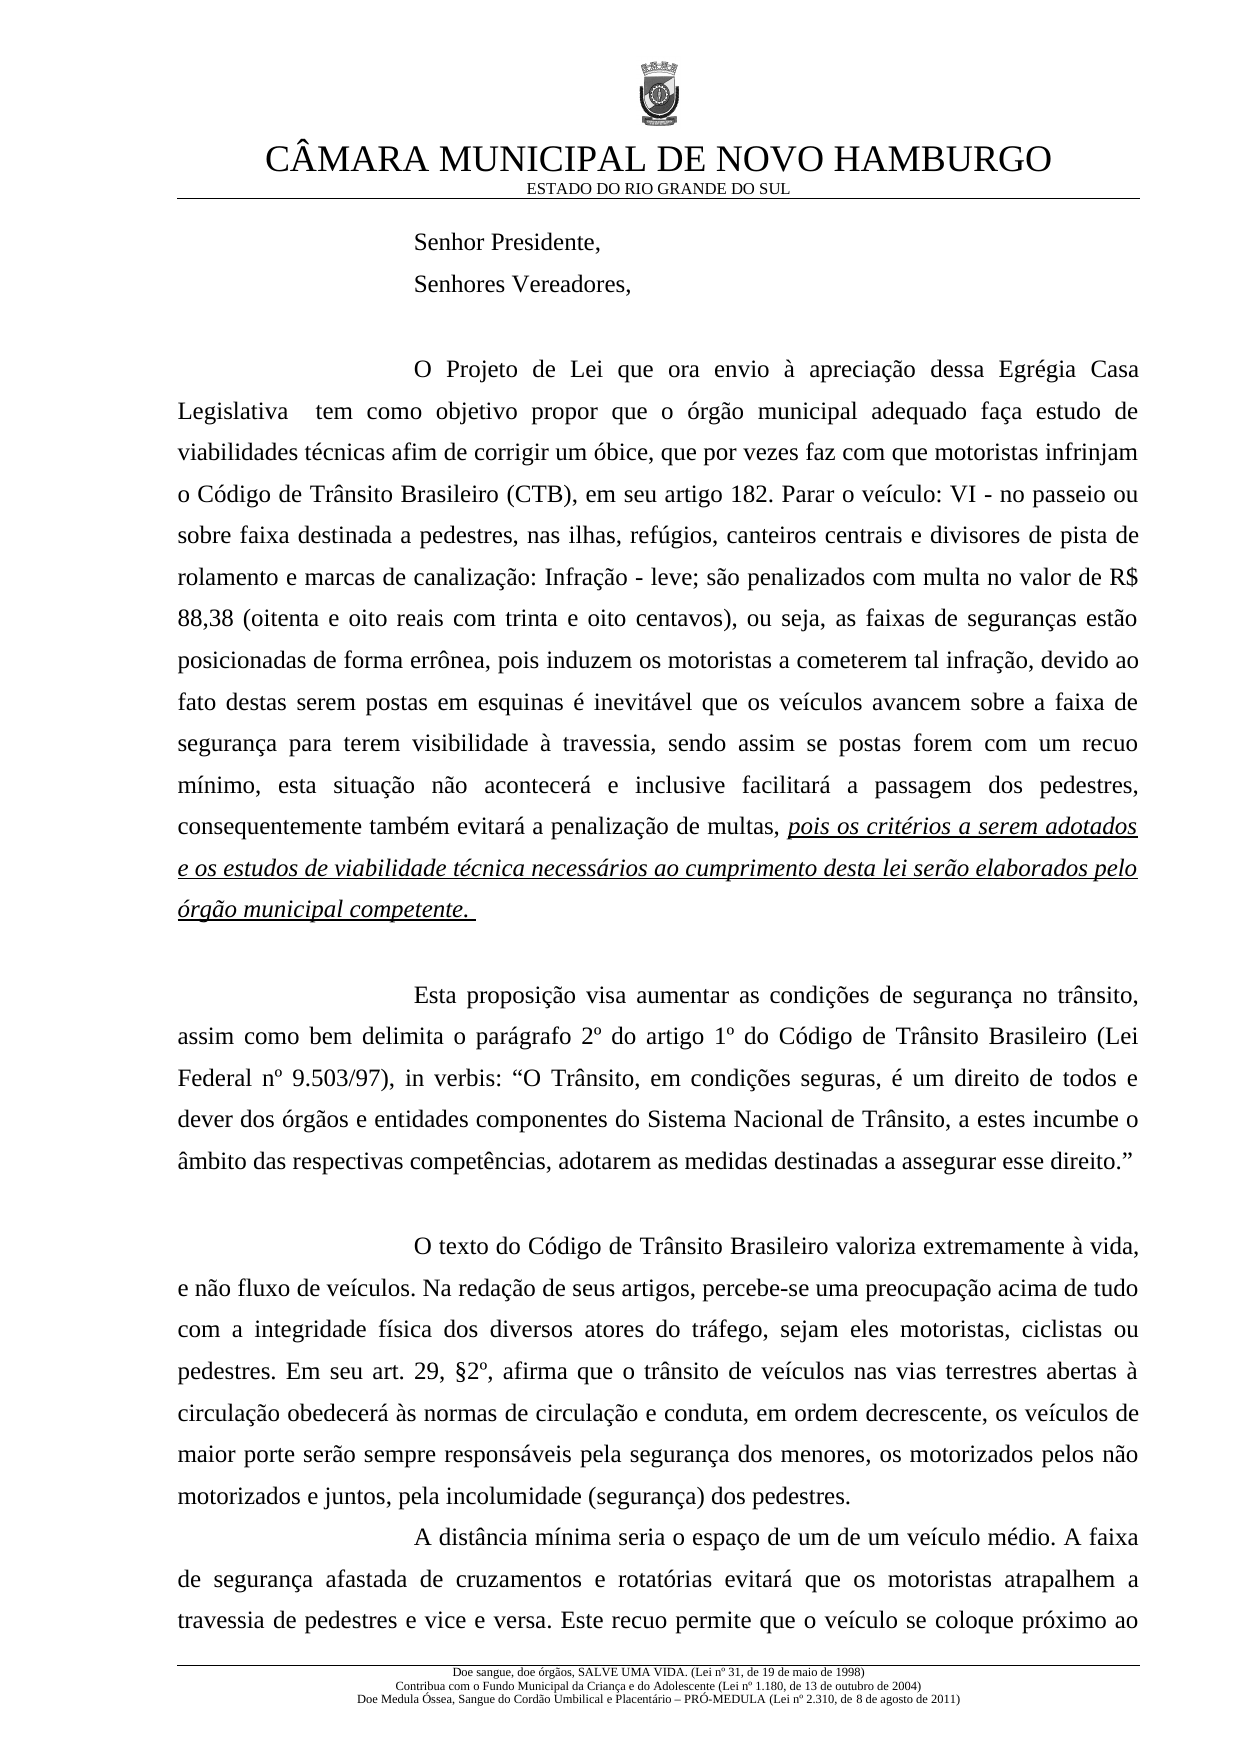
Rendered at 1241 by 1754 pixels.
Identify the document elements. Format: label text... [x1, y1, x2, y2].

text O Projeto de Lei que ora envio à apreciação dessa Egrégia Casa Legislativa tem como objetivo propor que o órgão municipal adequado faça estudo de viabilidades técnicas afim de corrigir um óbice, que por vezes faz com que motoristas infrinjam o Código de Trânsito Brasileiro (CTB), em seu artigo 182. Parar o veículo: VI - no passeio ou sobre faixa destinada a pedestres, nas ilhas, refúgios, canteiros centrais e divisores de pista de rolamento e marcas de canalização: Infração - leve; são penalizados com multa no valor de R$ 88,38 (oitenta e oito reais com trinta e oito centavos), ou seja, as faixas de seguranças estão posicionadas de forma errônea, pois induzem os motoristas a cometerem tal infração, devido ao fato destas serem postas em esquinas é inevitável que os veículos avancem sobre a faixa de segurança para terem visibilidade à travessia, sendo assim se postas forem com um recuo mínimo, esta situação não acontecerá e inclusive facilitará a passagem dos pedestres, consequentemente também evitará a penalização de multas, pois os critérios a serem adotados e os estudos de viabilidade técnica necessários ao cumprimento desta lei serão elaborados pelo órgão municipal competente. [177, 355, 1140, 923]
text Esta proposição visa aumentar as condições de segurança no trânsito, assim como bem delimita o parágrafo 2º do artigo 1º do Código de Trânsito Brasileiro (Lei Federal nº 9.503/97), in verbis: “O Trânsito, em condições seguras, é um direito de todos e dever dos órgãos e entidades componentes do Sistema Nacional de Trânsito, a estes incumbe o âmbito das respectivas competências, adotarem as medidas destinadas a assegurar esse direito.” [177, 981, 1140, 1175]
text A distância mínima seria o espaço de um de um veículo médio. A faixa de segurança afastada de cruzamentos e rotatórias evitará que os motoristas atrapalhem a travessia de pedestres e vice e versa. Este recuo permite que o veículo se coloque próximo ao [177, 1523, 1140, 1634]
text O texto do Código de Trânsito Brasileiro valoriza extremamente à vida, e não fluxo de veículos. Na redação de seus artigos, percebe-se uma preocupação acima de tudo com a integridade física dos diversos atores do tráfego, sejam eles motoristas, ciclistas ou pedestres. Em seu art. 29, §2º, afirma que o trânsito de veículos nas vias terrestres abertas à circulação obedecerá às normas de circulação e conduta, em ordem decrescente, os veículos de maior porte serão sempre responsáveis pela segurança dos menores, os motorizados pelos não motorizados e juntos, pela incolumidade (segurança) dos pedestres. [177, 1232, 1140, 1509]
text Senhor Presidente, [413, 228, 1140, 256]
text Senhores Vereadores, [413, 270, 1140, 298]
